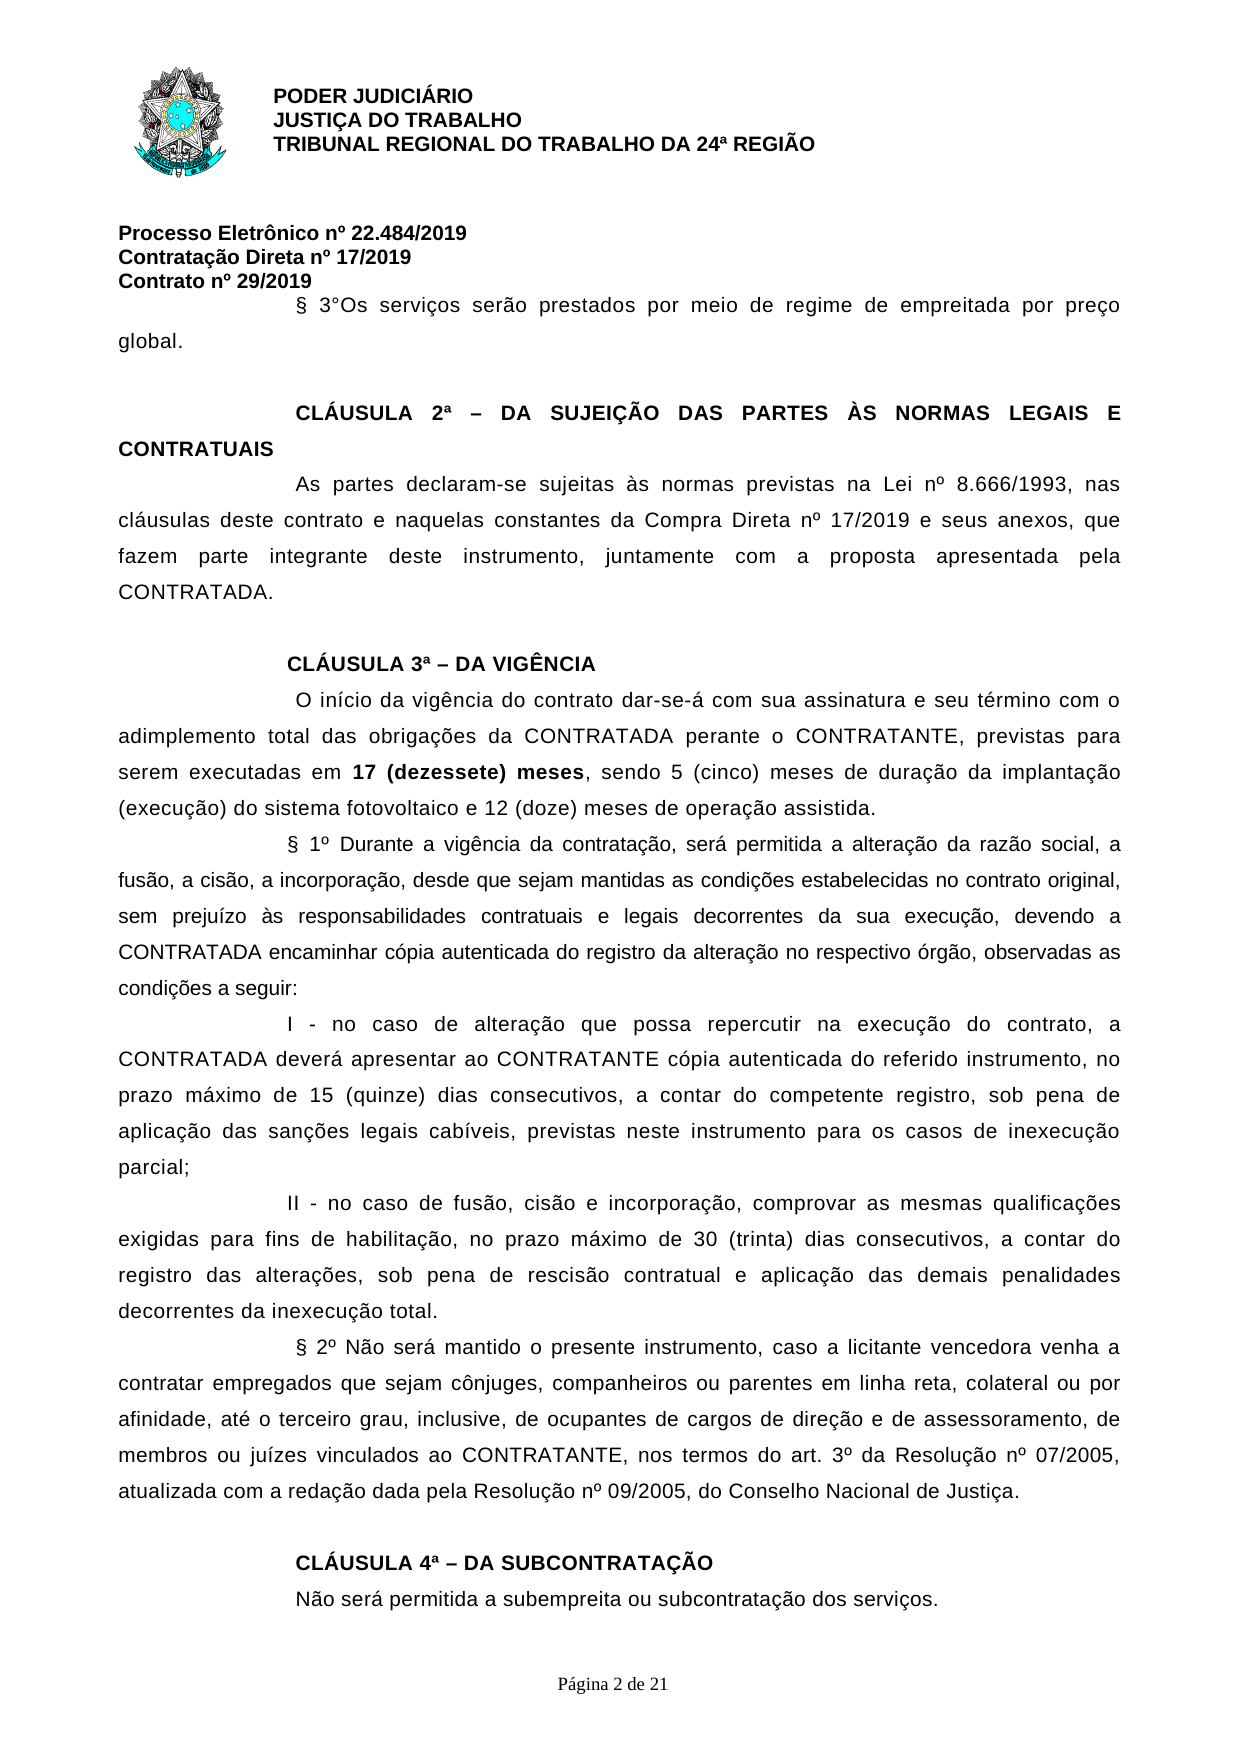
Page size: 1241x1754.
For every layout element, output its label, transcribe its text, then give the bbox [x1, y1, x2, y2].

text II - no caso de fusão, cisão e incorporação, comprovar as mesmas qualificações exigidas para fins de habilitação, no prazo máximo de 30 (trinta) dias consecutivos, a contar do registro das alterações, sob pena de rescisão contratual e aplicação das demais penalidades decorrentes da inexecução total. [118, 1191, 1122, 1323]
text Não será permitida a subempreita ou subcontratação dos serviços. [118, 1586, 1122, 1610]
text CLÁUSULA 2ª – DA SUJEIÇÃO DAS PARTES ÀS NORMAS LEGAIS E CONTRATUAIS [118, 400, 1122, 460]
text § 2º Não será mantido o presente instrumento, caso a licitante vencedora venha a contratar empregados que sejam cônjuges, companheiros ou parentes em linha reta, colateral ou por afinidade, até o terceiro grau, inclusive, de ocupantes de cargos de direção e de assessoramento, de membros ou juízes vinculados ao CONTRATANTE, nos termos do art. 3º da Resolução nº 07/2005, atualizada com a redação dada pela Resolução nº 09/2005, do Conselho Nacional de Justiça. [118, 1335, 1122, 1502]
text CLÁUSULA 3ª – DA VIGÊNCIA [118, 652, 1119, 676]
text § 3°Os serviços serão prestados por meio de regime de empreitada por preço global. [118, 293, 1122, 352]
text I - no caso de alteração que possa repercutir na execução do contrato, a CONTRATADA deverá apresentar ao CONTRATANTE cópia autenticada do referido instrumento, no prazo máximo de 15 (quinze) dias consecutivos, a contar do competente registro, sob pena de aplicação das sanções legais cabíveis, previstas neste instrumento para os casos de inexecução parcial; [118, 1011, 1122, 1179]
picture [133, 66, 228, 178]
text § 1º Durante a vigência da contratação, será permitida a alteração da razão social, a fusão, a cisão, a incorporação, desde que sejam mantidas as condições estabelecidas no contrato original, sem prejuízo às responsabilidades contratuais e legais decorrentes da sua execução, devendo a CONTRATADA encaminhar cópia autenticada do registro da alteração no respectivo órgão, observadas as condições a seguir: [118, 832, 1122, 999]
text CLÁUSULA 4ª – DA SUBCONTRATAÇÃO [118, 1550, 1122, 1574]
text O início da vigência do contrato dar-se-á com sua assinatura e seu término com o adimplemento total das obrigações da CONTRATADA perante o CONTRATANTE, previstas para serem executadas em 17 (dezessete) meses, sendo 5 (cinco) meses de duração da implantação (execução) do sistema fotovoltaico e 12 (doze) meses de operação assistida. [118, 688, 1122, 820]
text As partes declaram-se sujeitas às normas previstas na Lei nº 8.666/1993, nas cláusulas deste contrato e naquelas constantes da Compra Direta nº 17/2019 e seus anexos, que fazem parte integrante deste instrumento, juntamente com a proposta apresentada pela CONTRATADA. [118, 472, 1122, 604]
